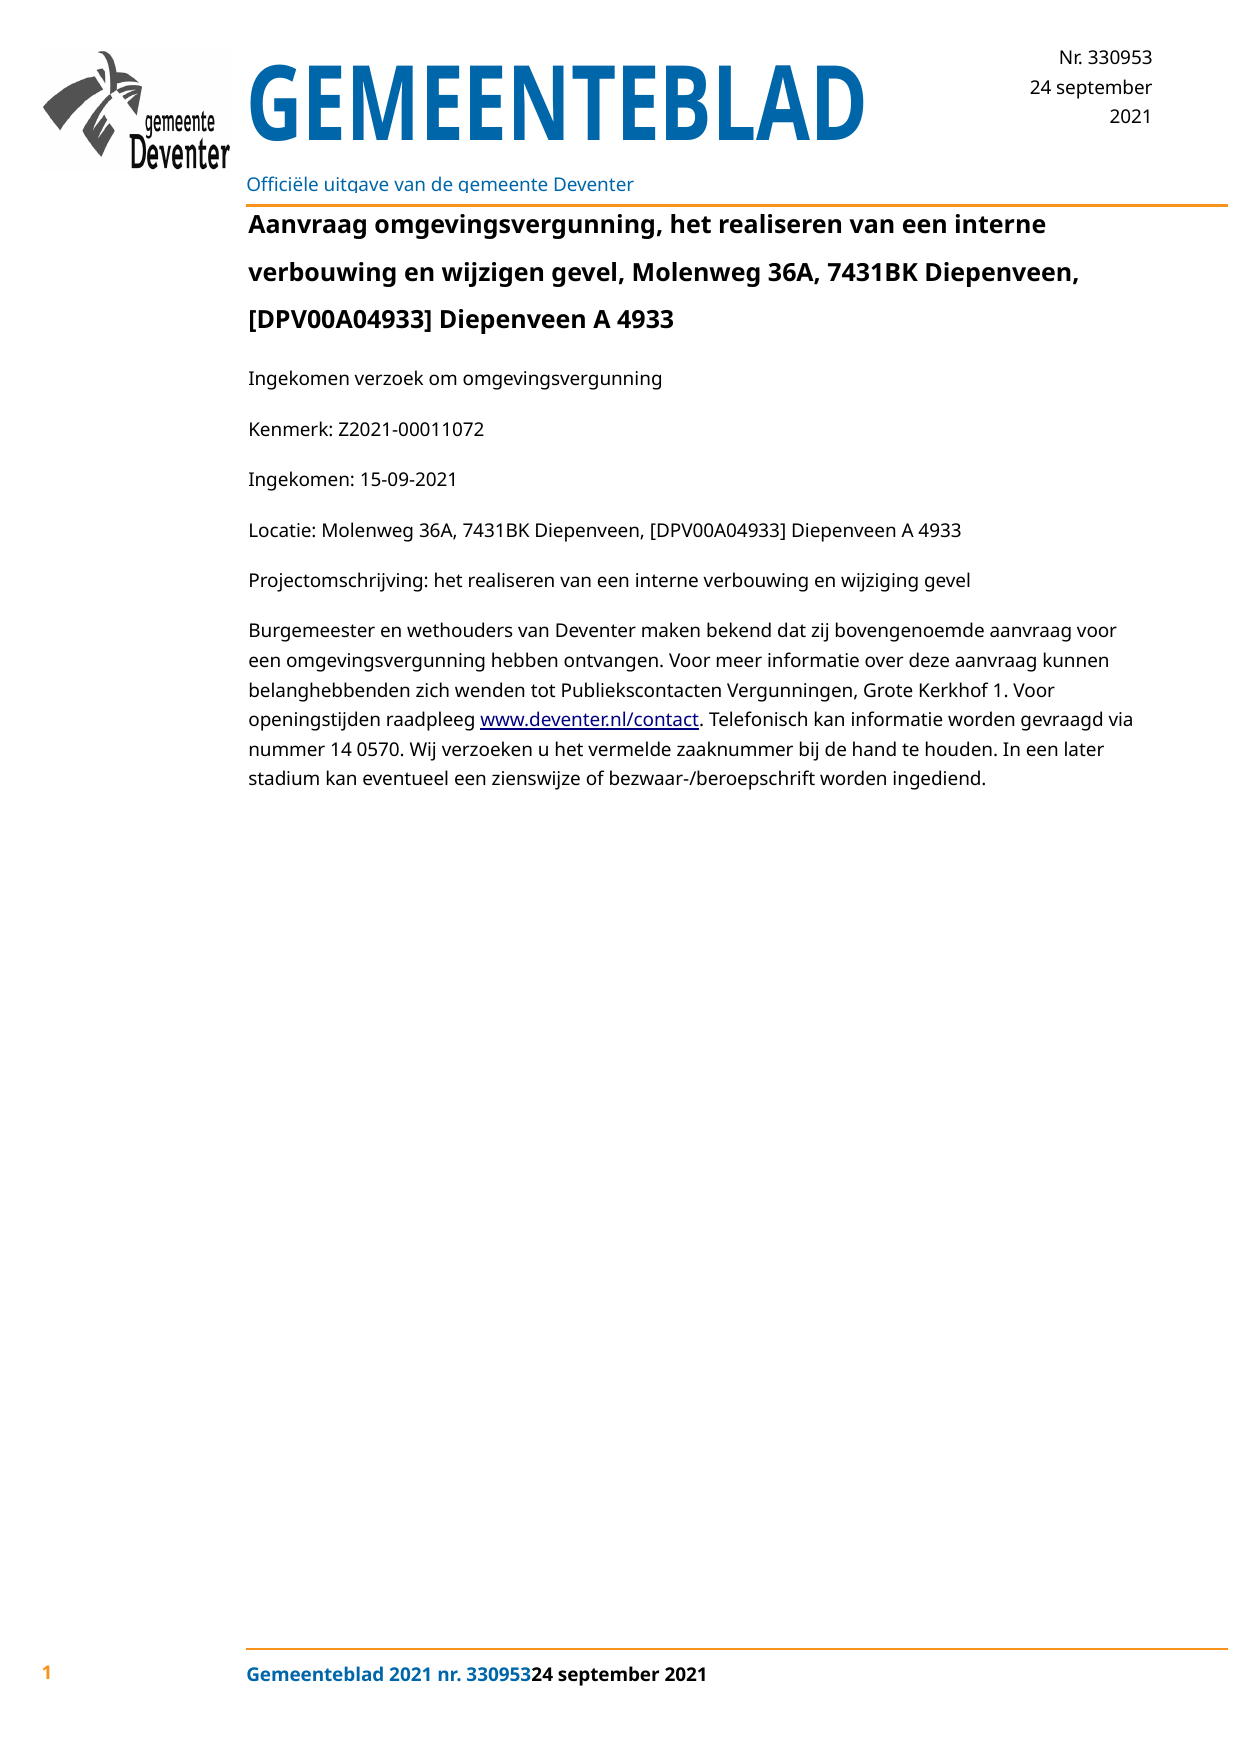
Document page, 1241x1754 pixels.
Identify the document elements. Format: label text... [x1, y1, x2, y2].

text Ingekomen verzoek om omgevingsvergunning [248, 366, 1152, 391]
text Ingekomen: 15-09-2021 [248, 466, 1152, 492]
picture [41, 47, 231, 172]
text Burgemeester en wethouders van Deventer maken bekend dat zij bovengenoemde aanvraag voor een omgevingsvergunning hebben ontvangen. Voor meer informatie over deze aanvraag kunnen belanghebbenden zich wenden tot Publiekscontacten Vergunningen, Grote Kerkhof 1. Voor openingstijden raadpleeg www.deventer.nl/contact. Telefonisch kan informatie worden gevraagd via nummer 14 0570. Wij verzoeken u het vermelde zaaknummer bij de hand te houden. In een later stadium kan eventueel een zienswijze of bezwaar-/beroepschrift worden ingediend. [248, 618, 1152, 791]
text Locatie: Molenweg 36A, 7431BK Diepenveen, [DPV00A04933] Diepenveen A 4933 [248, 517, 1152, 542]
text Projectomschrijving: het realiseren van een interne verbouwing en wijziging gevel [248, 567, 1152, 593]
text Kenmerk: Z2021-00011072 [248, 416, 1152, 442]
text Aanvraag omgevingsvergunning, het realiseren van een interne verbouwing en wijzigen gevel, Molenweg 36A, 7431BK Diepenveen, [DPV00A04933] Diepenveen A 4933 [248, 207, 1152, 336]
